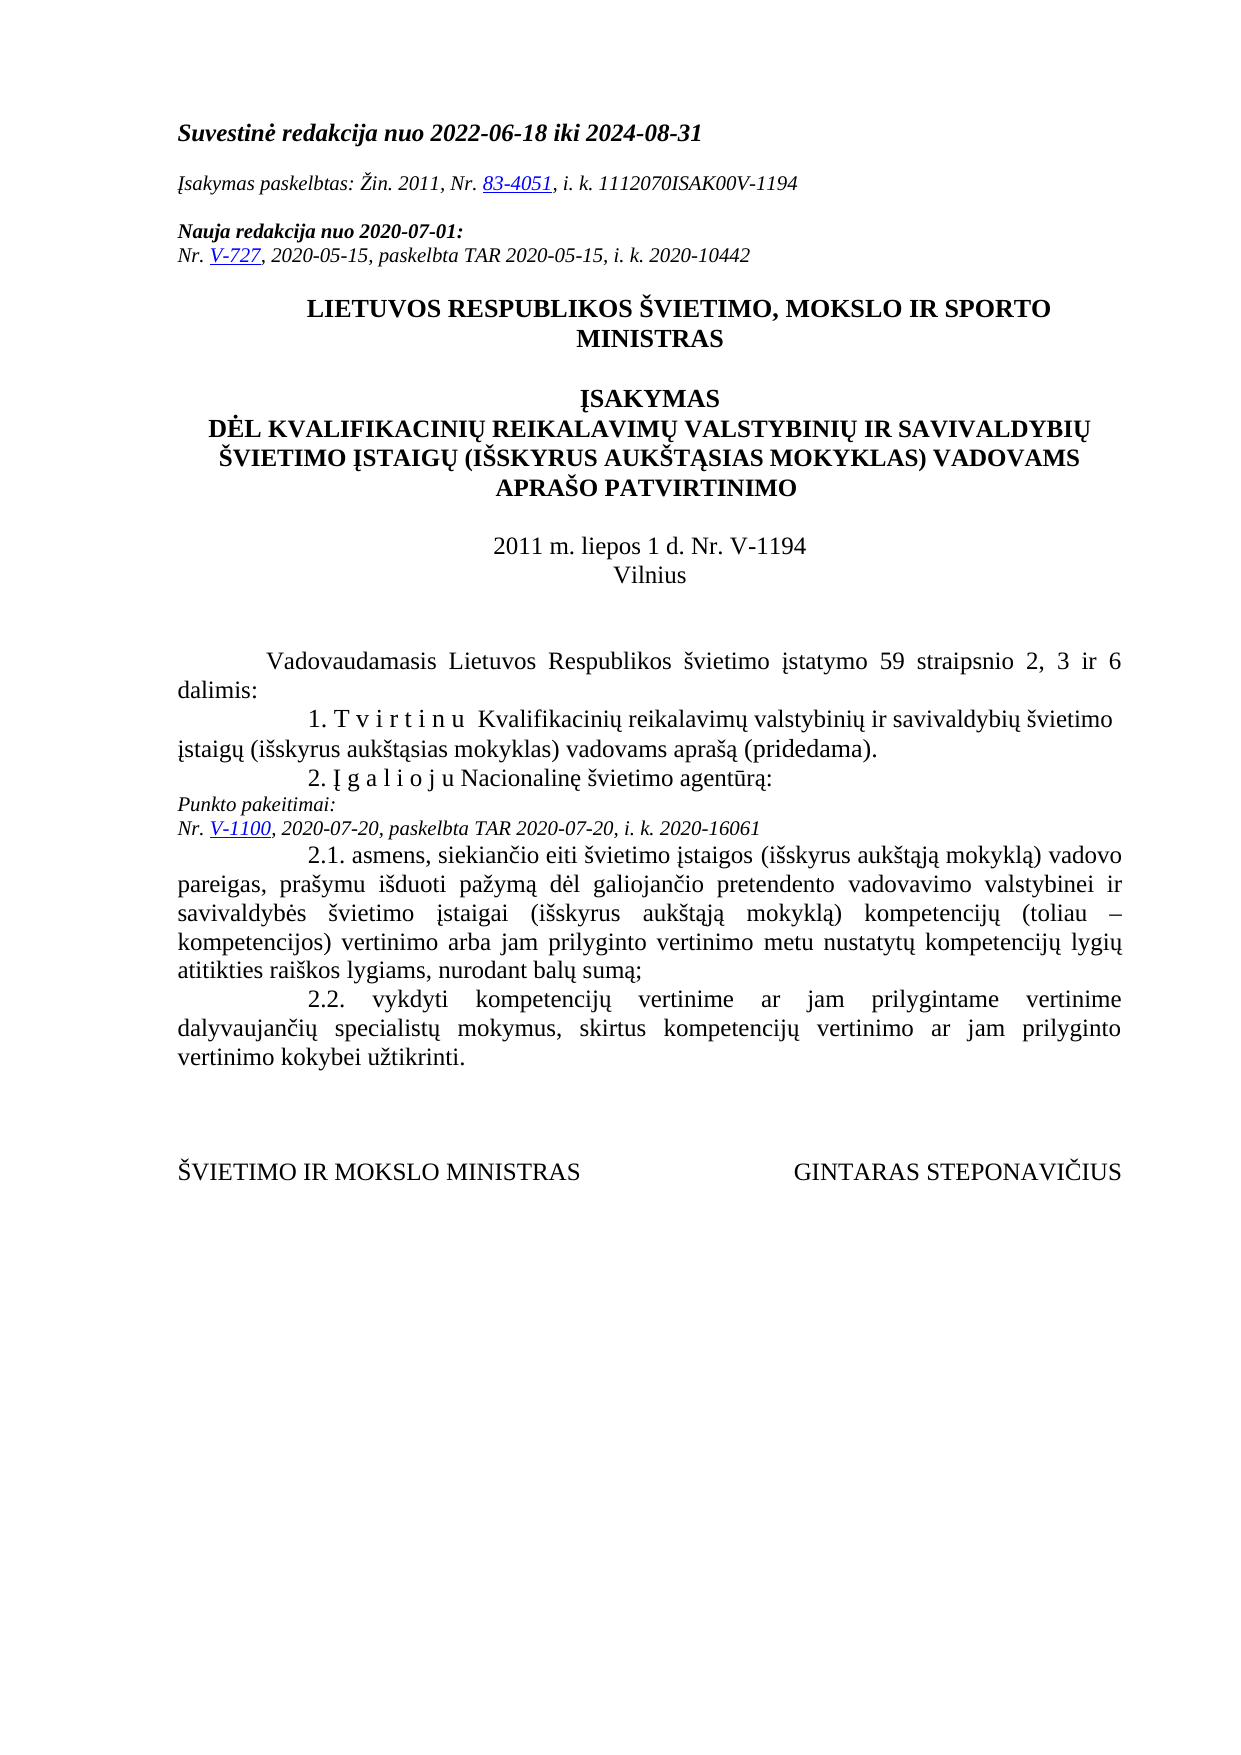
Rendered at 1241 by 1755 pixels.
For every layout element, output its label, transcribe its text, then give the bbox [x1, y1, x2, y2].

text 2.1. asmens, siekiančio eiti švietimo įstaigos (išskyrus aukštąją mokyklą) vadovo pareigas, prašymu išduoti pažymą dėl galiojančio pretendento vadovavimo valstybinei ir savivaldybės švietimo įstaigai (išskyrus aukštąją mokyklą) kompetencijų (toliau – kompetencijos) vertinimo arba jam prilyginto vertinimo metu nustatytų kompetencijų lygių atitikties raiškos lygiams, nurodant balų sumą; [177, 840, 1122, 984]
text 2.2. vykdyti kompetencijų vertinime ar jam prilygintame vertinime dalyvaujančių specialistų mokymus, skirtus kompetencijų vertinimo ar jam prilyginto vertinimo kokybei užtikrinti. [177, 984, 1122, 1070]
text 2. Į g a l i o j u Nacionalinę švietimo agentūrą: [177, 763, 1122, 792]
text DĖL kvalifikacinių reikalavimų valstybinių ir savivaldybių švietimo įstaigų (išskyrus aukštąsias mokyklas) vadovams aprašo patvirtinimo [177, 413, 1122, 502]
text Švietimo ir mokslo ministras Gintaras Steponavičius [177, 1157, 1122, 1185]
text 1. T v i r t i n u Kvalifikacinių reikalavimų valstybinių ir savivaldybių švietimo įstaigų (išskyrus aukštąsias mokyklas) vadovams aprašą (pridedama). [177, 703, 1122, 763]
text Nr. V-727, 2020-05-15, paskelbta TAR 2020-05-15, i. k. 2020-10442 [177, 243, 1122, 267]
text LIETUVOS RESPUBLIKOS ŠVIETIMO, MOKSLO IR SPORTO MINISTRAS [177, 293, 1122, 353]
text Suvestinė redakcija nuo 2022-06-18 iki 2024-08-31 [177, 118, 1122, 147]
text 2011 m. liepos 1 d. Nr. V-1194 [177, 531, 1122, 560]
text Nauja redakcija nuo 2020-07-01: [177, 219, 1122, 243]
text Punkto pakeitimai: [177, 792, 1122, 816]
text Nr. V-1100, 2020-07-20, paskelbta TAR 2020-07-20, i. k. 2020-16061 [177, 816, 1122, 840]
text ĮSAKYMAS [177, 383, 1122, 413]
text Vilnius [177, 560, 1122, 588]
text Įsakymas paskelbtas: Žin. 2011, Nr. 83-4051, i. k. 1112070ISAK00V-1194 [177, 171, 1122, 195]
text Vadovaudamasis Lietuvos Respublikos švietimo įstatymo 59 straipsnio 2, 3 ir 6 dalimis: [177, 646, 1122, 703]
